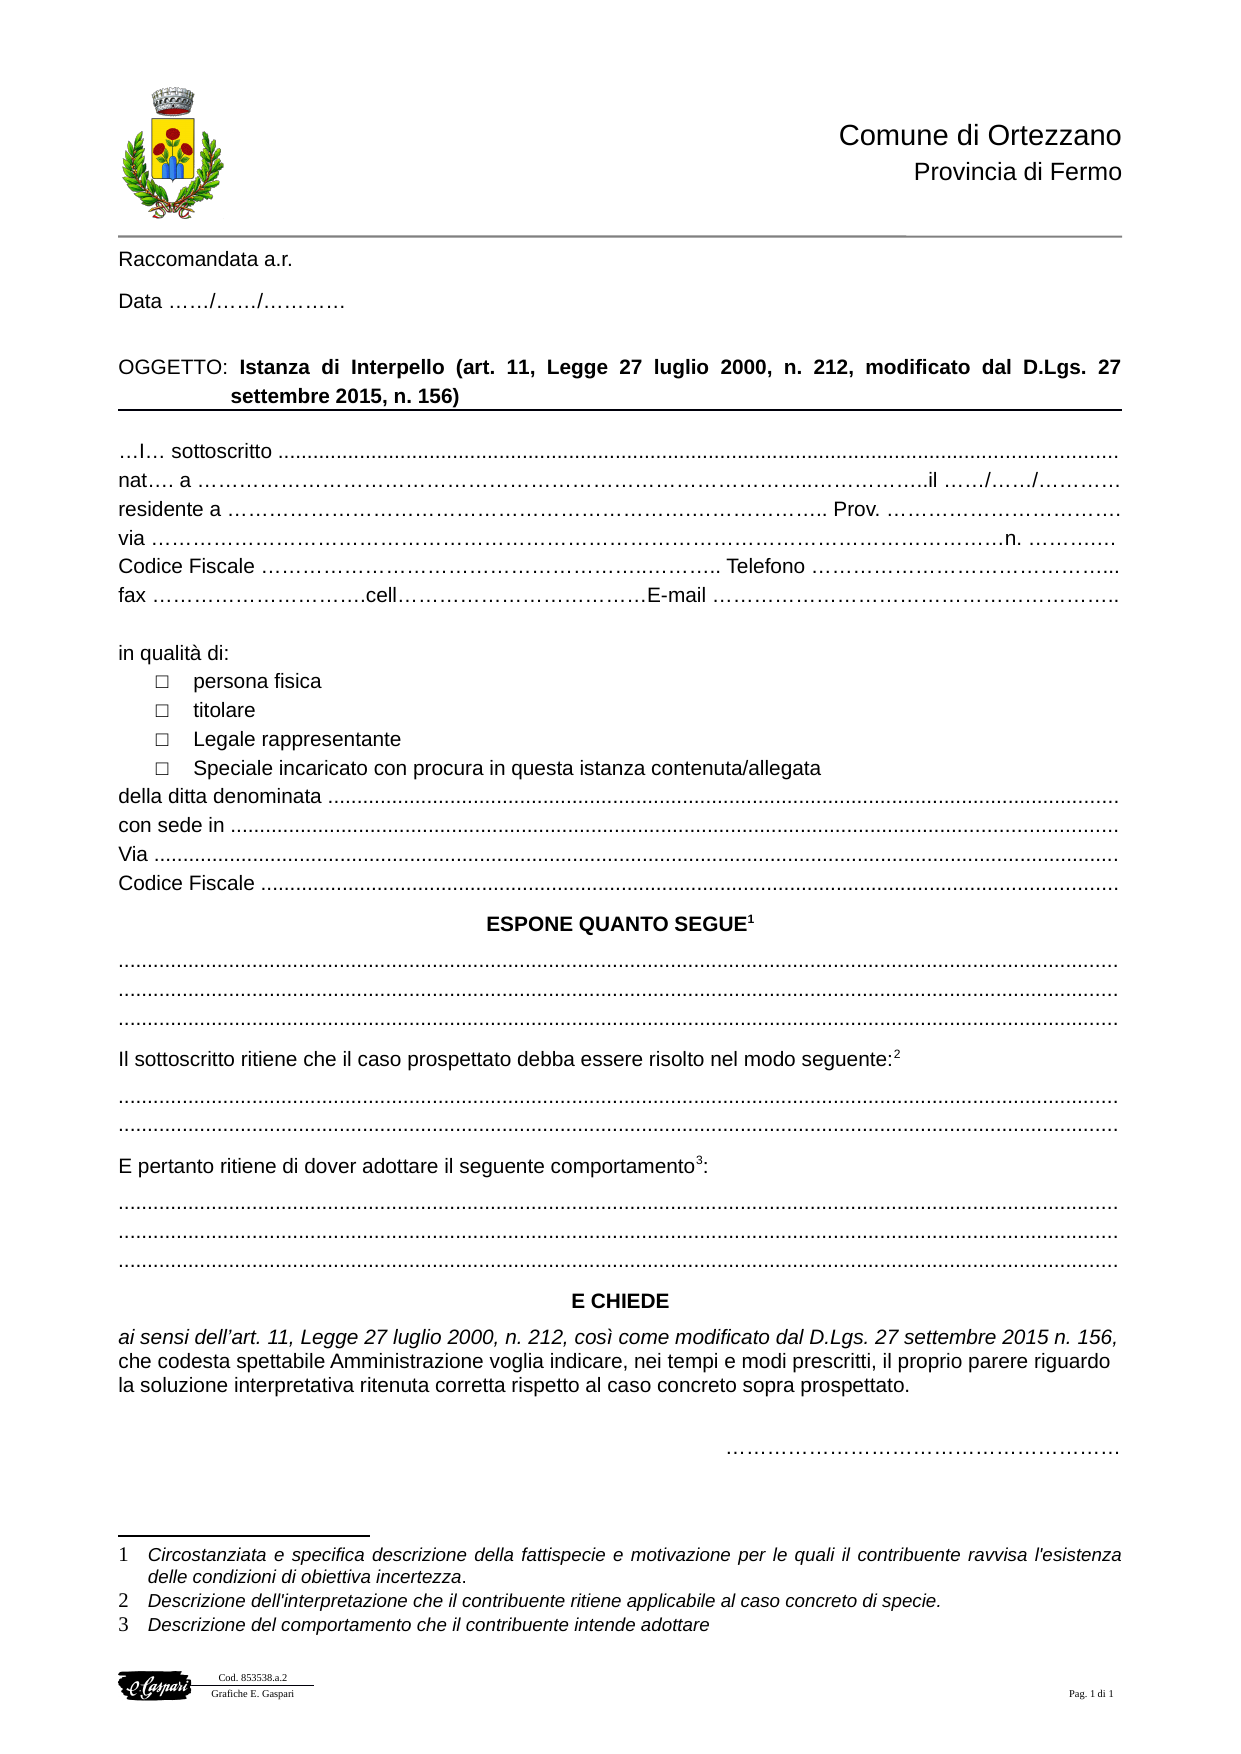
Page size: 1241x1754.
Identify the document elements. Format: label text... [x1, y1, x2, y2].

text via ……………………………………………………………………………………………………………n. ……….… [118, 526, 1122, 549]
picture [122, 87, 224, 219]
text E CHIEDE [118, 1289, 1122, 1313]
text Descrizione del comportamento che il contribuente intende adottare [118, 1612, 1122, 1636]
text nat…. a ……………………………………………………………………………..……………..il ……/……/………… [118, 468, 1122, 492]
text Via [118, 842, 1122, 866]
text …I… sottoscritto [118, 439, 1122, 463]
text in qualità di: [118, 641, 1122, 664]
text Data ……/……/………… [118, 288, 1122, 312]
text Codice Fiscale ………………………………………………..……….. Telefono ……………………………………... [118, 554, 1122, 578]
text della ditta denominata [118, 784, 1122, 808]
text E pertanto ritiene di dover adottare il seguente comportamento: [118, 1153, 1122, 1177]
text residente a ………………………………………………………….……………….. Prov. ……………………………. [118, 497, 1122, 521]
text Codice Fiscale [118, 871, 1122, 894]
text Raccomandata a.r. [118, 247, 1122, 271]
list Speciale incaricato con procura in questa istanza contenuta/allegata [156, 756, 1122, 779]
text OGGETTO: Istanza di Interpello (art. 11, Legge 27 luglio 2000, n. 212, modificato dal D.Lgs. 27 settembre 2015, n. 156) [118, 355, 1122, 409]
text Descrizione dell'interpretazione che il contribuente ritiene applicabile al caso concreto di specie. [118, 1588, 1122, 1612]
text Provincia di Fermo [224, 157, 1122, 185]
text con sede in [118, 813, 1122, 837]
text Il sottoscritto ritiene che il caso prospettato debba essere risolto nel modo seguente: [118, 1047, 1122, 1071]
text ai sensi dell’art. 11, Legge 27 luglio 2000, n. 212, così come modificato dal D.Lgs. 27 settembre 2015 n. 156, che codesta spettabile Amministrazione voglia indicare, nei tempi e modi prescritti, il proprio parere riguardo la soluzione interpretativa ritenuta corretta rispetto al caso concreto sopra prospettato. [118, 1325, 1122, 1397]
text Circostanziata e specifica descrizione della fattispecie e motivazione per le quali il contribuente ravvisa l'esistenza delle condizioni di obiettiva incertezza. [118, 1542, 1122, 1588]
text fax ………………………….cell………………………………E-mail ………………………………………………….. [118, 583, 1122, 607]
list Legale rappresentante [156, 727, 1122, 751]
text Comune di Ortezzano [224, 118, 1122, 152]
text ESPONE QUANTO SEGUE [118, 912, 1122, 936]
list titolare [156, 698, 1122, 722]
text ………………………………………………… [723, 1434, 1122, 1458]
picture [117, 1670, 192, 1701]
list persona fisica [156, 669, 1122, 693]
